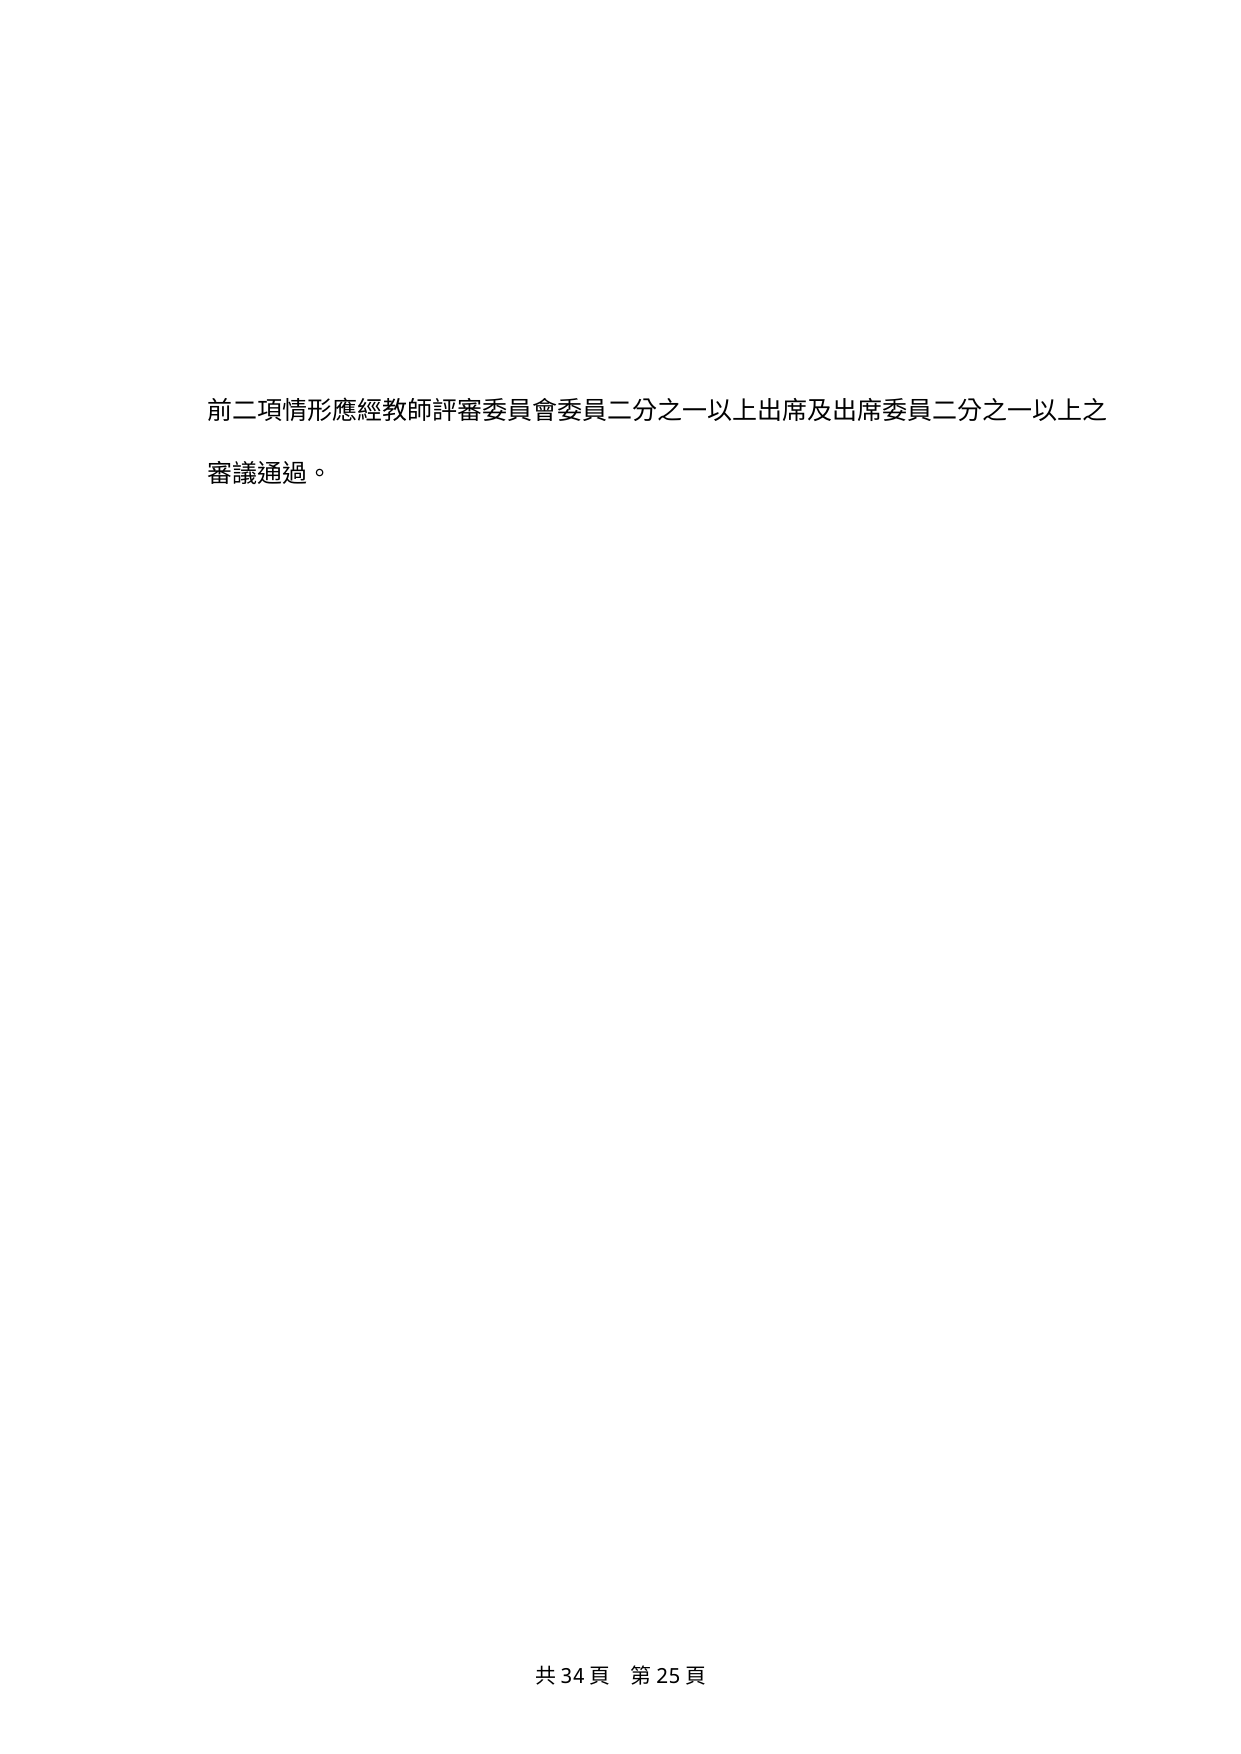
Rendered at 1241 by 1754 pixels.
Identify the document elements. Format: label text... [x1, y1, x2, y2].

text 前二項情形應經教師評審委員會委員二分之一以上出席及出席委員二分之一以上之審議通過。 [207, 367, 1122, 492]
